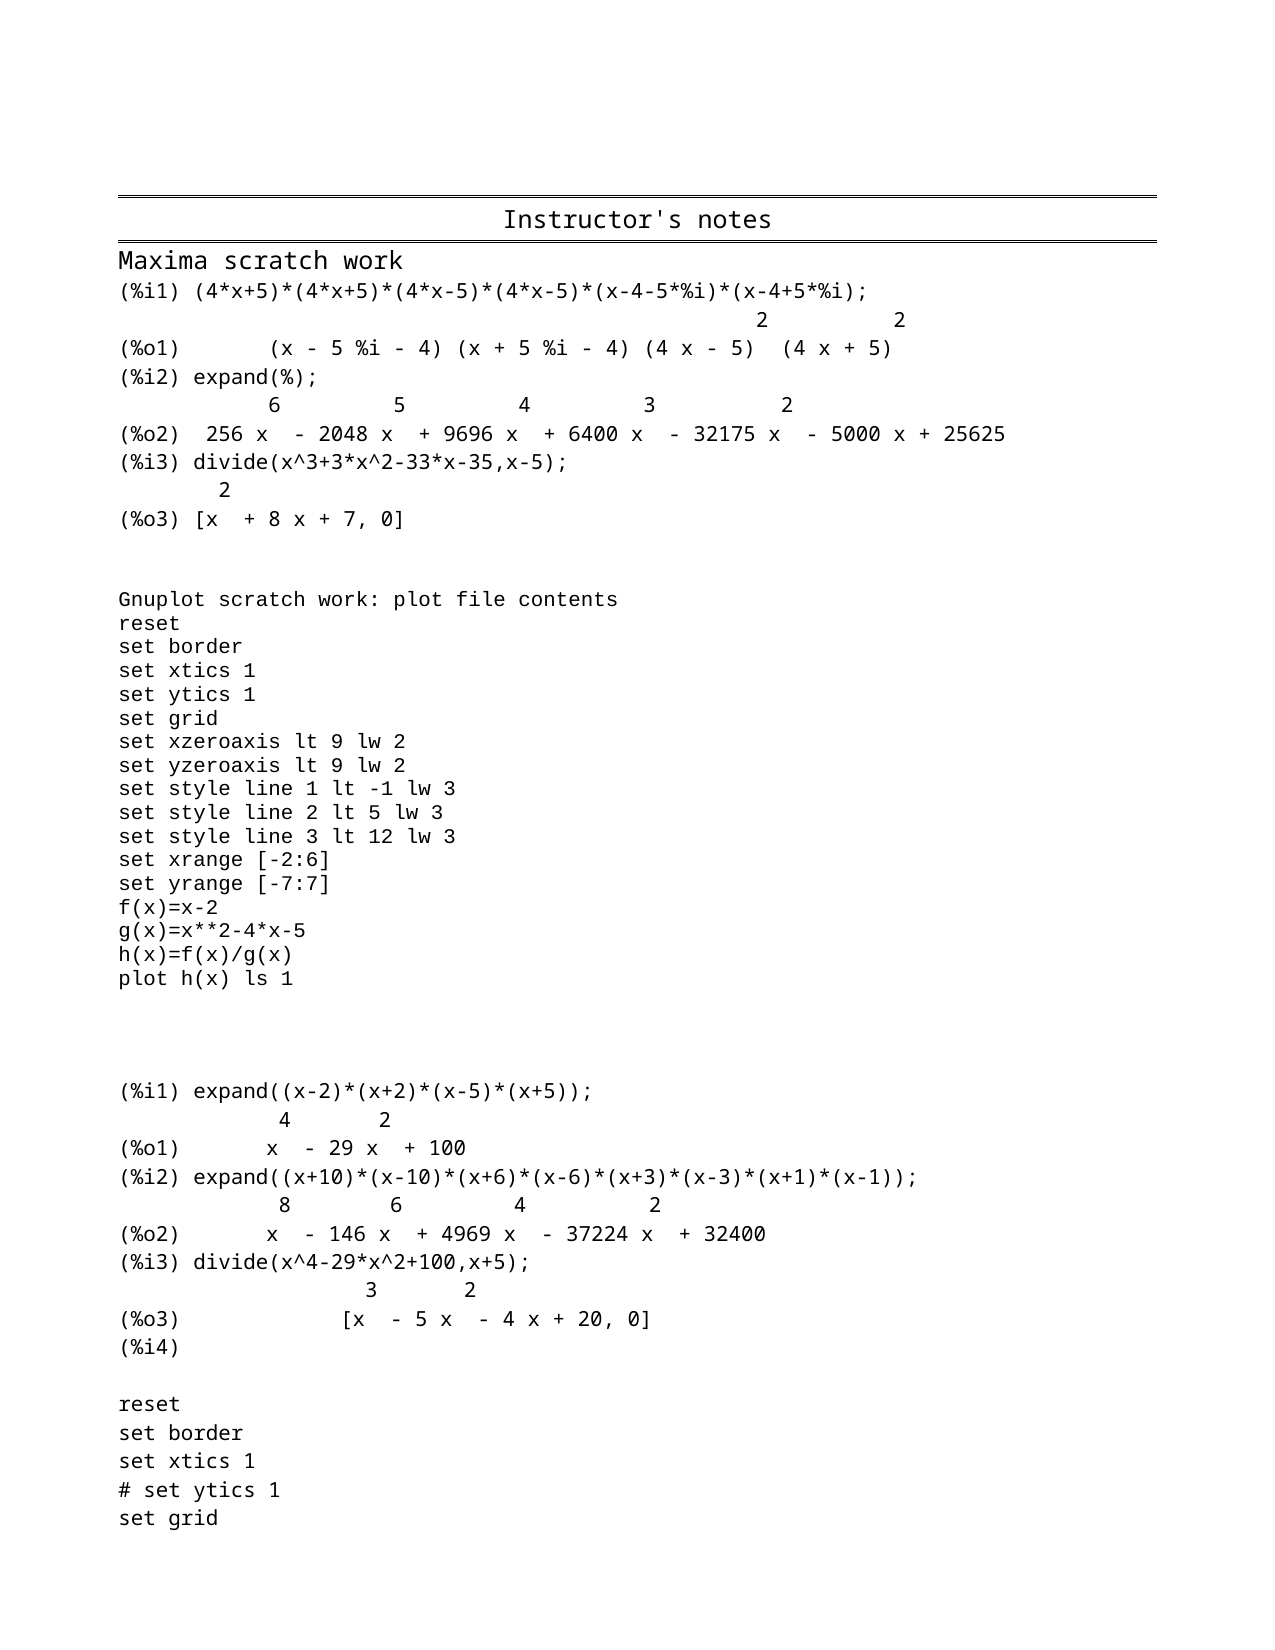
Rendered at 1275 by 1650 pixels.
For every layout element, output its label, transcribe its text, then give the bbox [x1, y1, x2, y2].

text 8 6 4 2 [118, 1190, 1157, 1219]
text (%o2) x - 146 x + 4969 x - 37224 x + 32400 [118, 1219, 1157, 1247]
text set grid [118, 1503, 1157, 1532]
text set style line 1 lt -1 lw 3 [118, 778, 1157, 802]
text (%i3) divide(x^4-29*x^2+100,x+5); [118, 1247, 1157, 1276]
text set xtics 1 [118, 660, 1157, 684]
text Gnuplot scratch work: plot file contents [118, 589, 1157, 613]
text (%o3) [x - 5 x - 4 x + 20, 0] [118, 1304, 1157, 1332]
text (%i3) divide(x^3+3*x^2-33*x-35,x-5); [118, 447, 1157, 476]
text h(x)=f(x)/g(x) [118, 944, 1157, 968]
text (%i2) expand(%); [118, 362, 1157, 390]
text # set ytics 1 [118, 1475, 1157, 1503]
text plot h(x) ls 1 [118, 968, 1157, 991]
text set style line 3 lt 12 lw 3 [118, 826, 1157, 849]
text f(x)=x-2 [118, 897, 1157, 920]
text 2 2 [118, 305, 1157, 333]
text (%o1) (x - 5 %i - 4) (x + 5 %i - 4) (4 x - 5) (4 x + 5) [118, 333, 1157, 362]
text set xrange [-2:6] [118, 849, 1157, 873]
text 2 [118, 476, 1157, 504]
text (%o1) x - 29 x + 100 [118, 1133, 1157, 1162]
text (%o3) [x + 8 x + 7, 0] [118, 504, 1157, 532]
text (%i1) (4*x+5)*(4*x+5)*(4*x-5)*(4*x-5)*(x-4-5*%i)*(x-4+5*%i); [118, 276, 1157, 305]
text set border [118, 1418, 1157, 1446]
text Maxima scratch work [118, 243, 1157, 276]
text set yzeroaxis lt 9 lw 2 [118, 755, 1157, 778]
text (%i2) expand((x+10)*(x-10)*(x+6)*(x-6)*(x+3)*(x-3)*(x+1)*(x-1)); [118, 1162, 1157, 1190]
text reset [118, 613, 1157, 637]
text (%o2) 256 x - 2048 x + 9696 x + 6400 x - 32175 x - 5000 x + 25625 [118, 419, 1157, 447]
text 4 2 [118, 1105, 1157, 1133]
text 3 2 [118, 1276, 1157, 1304]
text set style line 2 lt 5 lw 3 [118, 802, 1157, 826]
text set ytics 1 [118, 684, 1157, 707]
text set xzeroaxis lt 9 lw 2 [118, 731, 1157, 755]
text g(x)=x**2-4*x-5 [118, 920, 1157, 944]
text set xtics 1 [118, 1446, 1157, 1475]
text Instructor's notes [118, 198, 1157, 240]
text set grid [118, 707, 1157, 731]
text reset [118, 1389, 1157, 1418]
text (%i1) expand((x-2)*(x+2)*(x-5)*(x+5)); [118, 1077, 1157, 1105]
text (%i4) [118, 1332, 1157, 1361]
text set yrange [-7:7] [118, 873, 1157, 897]
text set border [118, 637, 1157, 660]
text 6 5 4 3 2 [118, 390, 1157, 419]
